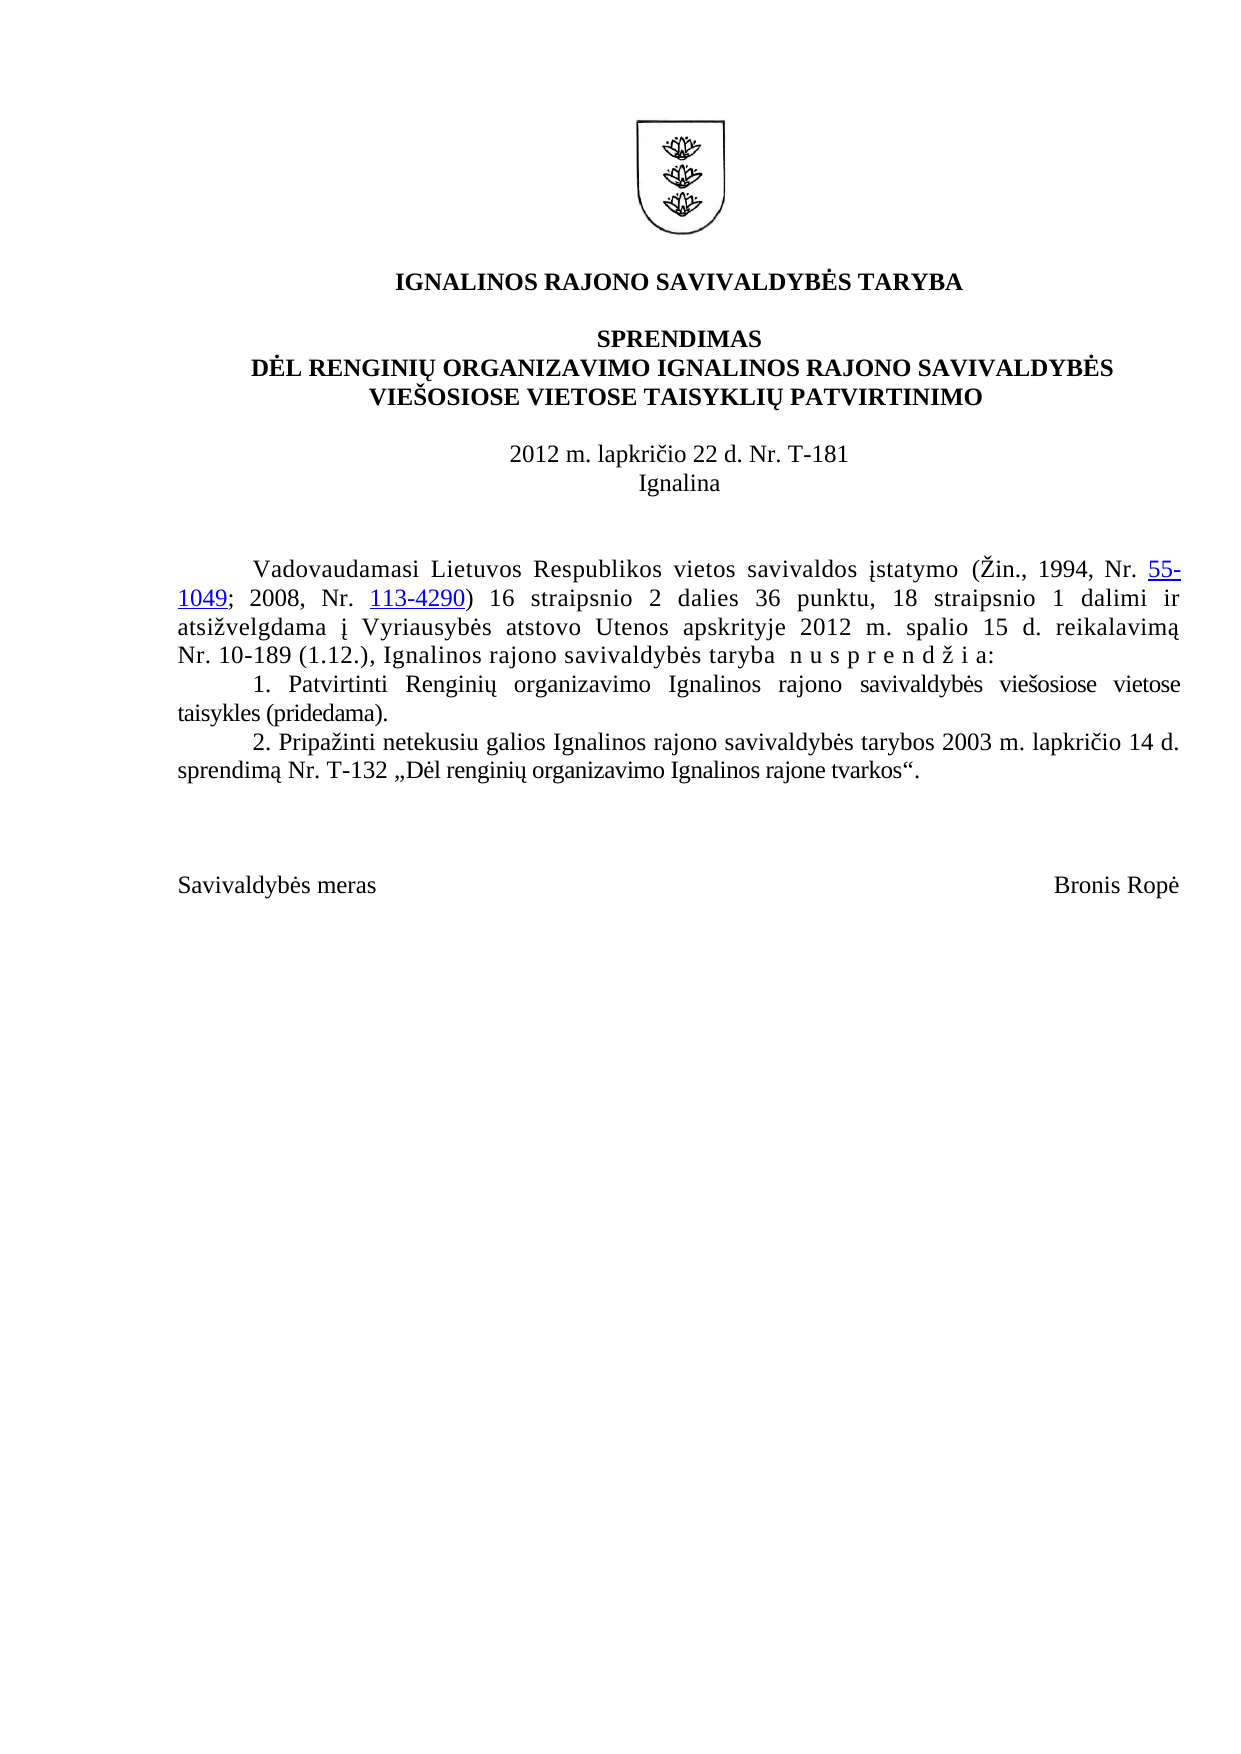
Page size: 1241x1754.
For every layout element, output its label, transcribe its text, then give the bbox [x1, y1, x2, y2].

text 2. Pripažinti netekusiu galios Ignalinos rajono savivaldybės tarybos 2003 m. lapkričio 14 d. sprendimą Nr. T-132 „Dėl renginių organizavimo Ignalinos rajone tvarkos“. [177, 727, 1181, 784]
text Ignalina [177, 468, 1181, 497]
text IGNALINOS RAJONO SAVIVALDYBĖS TARYBA [177, 267, 1181, 296]
text DĖL RENGINIŲ ORGANIZAVIMO IGNALINOS RAJONO SAVIVALDYBĖS VIEŠOSIOSE VIETOSE TAISYKLIŲ PATVIRTINIMO [177, 353, 1181, 411]
text 1. Patvirtinti Renginių organizavimo Ignalinos rajono savivaldybės viešosiose vietose taisykles (pridedama). [177, 669, 1181, 727]
text SPRENDIMAS [177, 324, 1181, 353]
text 2012 m. lapkričio 22 d. Nr. T-181 [177, 439, 1181, 468]
text Vadovaudamasi Lietuvos Respublikos vietos savivaldos įstatymo (Žin., 1994, Nr. 55-1049; 2008, Nr. 113-4290) 16 straipsnio 2 dalies 36 punktu, 18 straipsnio 1 dalimi ir atsižvelgdama į Vyriausybės atstovo Utenos apskrityje 2012 m. spalio 15 d. reikalavimą Nr. 10-189 (1.12.), Ignalinos rajono savivaldybės taryba n u s p r e n d ž i a: [177, 554, 1181, 669]
text Savivaldybės meras Bronis Ropė [177, 871, 1181, 899]
